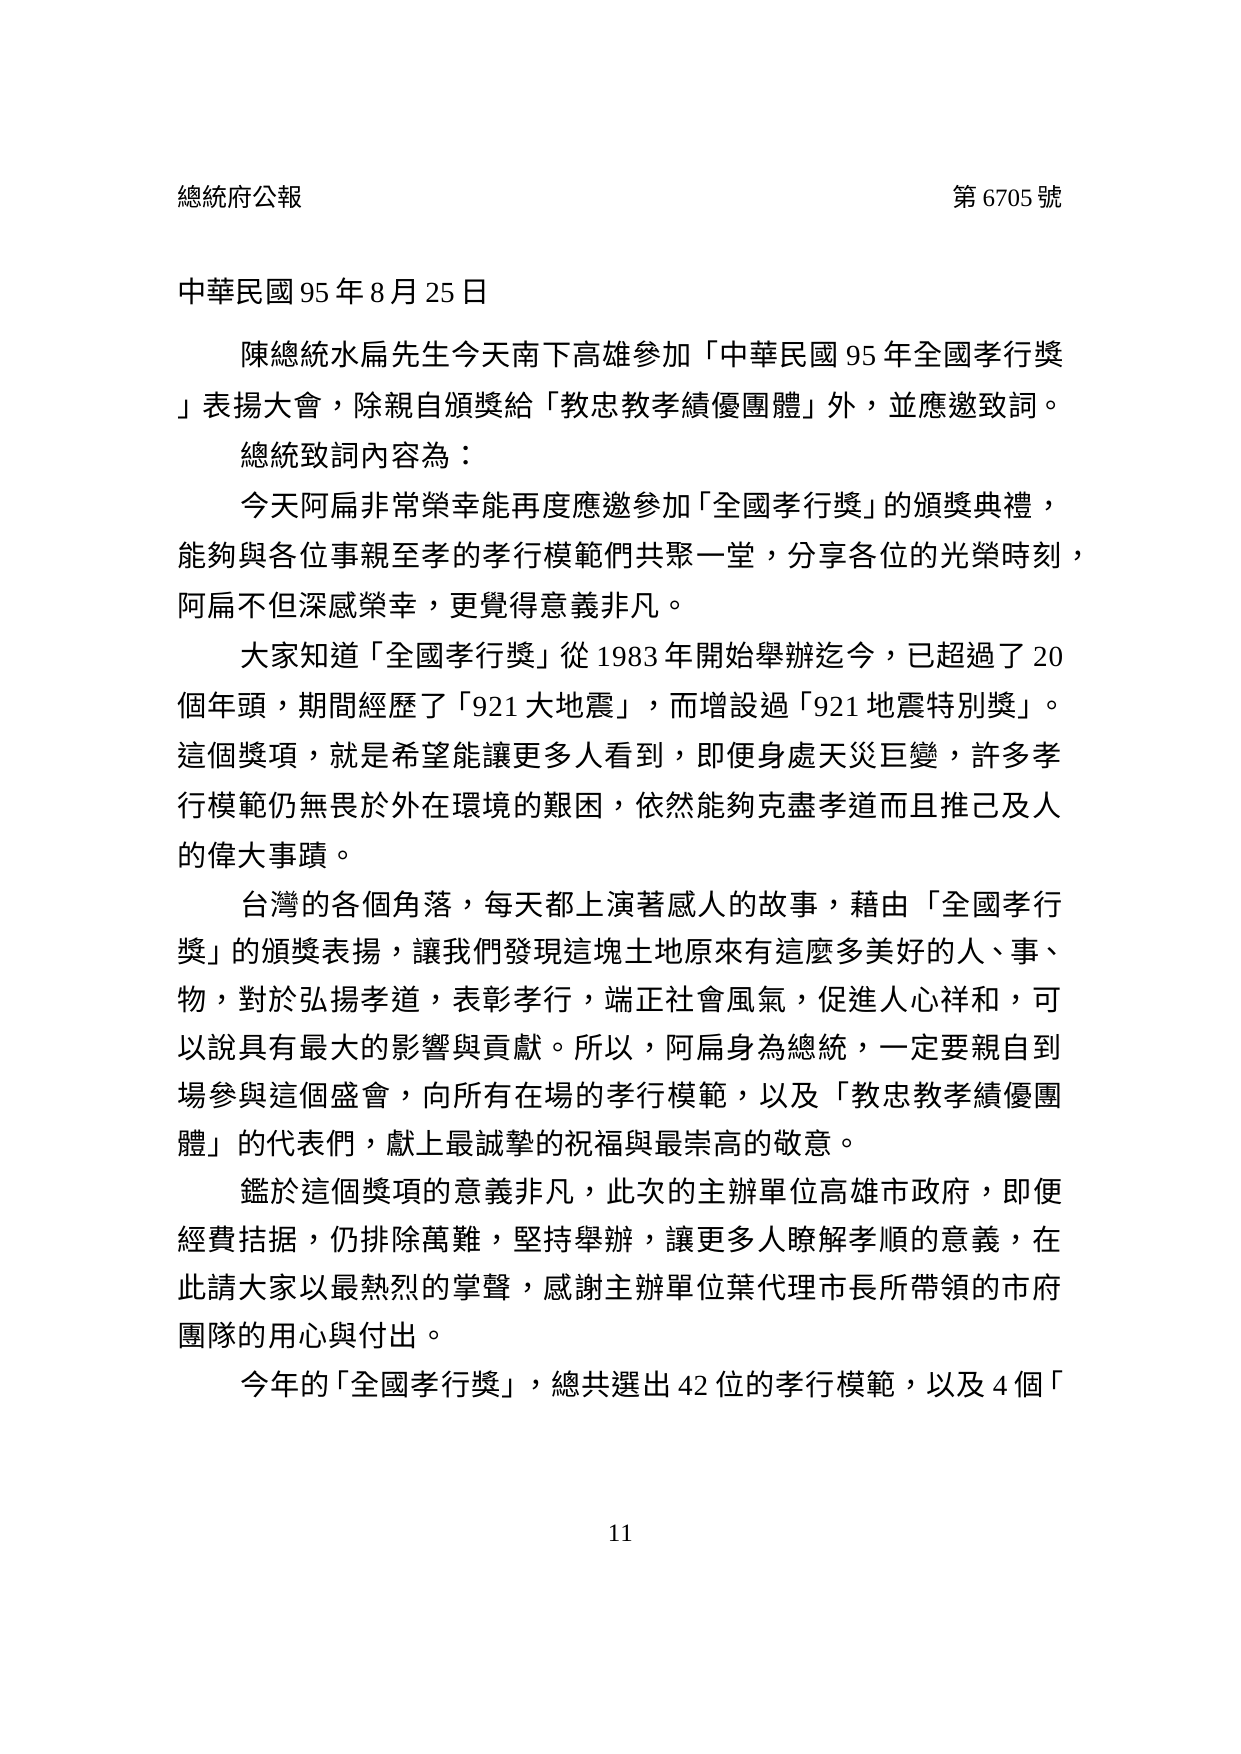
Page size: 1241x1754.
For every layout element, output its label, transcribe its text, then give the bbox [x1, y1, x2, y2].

text 大家知道「全國孝行獎」從1983年開始舉辦迄今，已超過了20個年頭，期間經歷了「921大地震」，而增設過「921地震特別獎」。這個獎項，就是希望能讓更多人看到，即便身處天災巨變，許多孝行模範仍無畏於外在環境的艱困，依然能夠克盡孝道而且推己及人的偉大事蹟。 [177, 627, 1063, 877]
text 陳總統水扁先生今天南下高雄參加「中華民國95年全國孝行獎」表揚大會，除親自頒獎給「教忠教孝績優團體」外，並應邀致詞。 [177, 324, 1063, 427]
text 鑑於這個獎項的意義非凡，此次的主辦單位高雄市政府，即便經費拮据，仍排除萬難，堅持舉辦，讓更多人瞭解孝順的意義，在此請大家以最熱烈的掌聲，感謝主辦單位葉代理市長所帶領的市府團隊的用心與付出。 [177, 1164, 1063, 1356]
text 今天阿扁非常榮幸能再度應邀參加「全國孝行獎」的頒獎典禮，能夠與各位事親至孝的孝行模範們共聚一堂，分享各位的光榮時刻，阿扁不但深感榮幸，更覺得意義非凡。 [177, 477, 1063, 627]
text 中華民國95年8月25日 [177, 266, 1063, 312]
text 今年的「全國孝行獎」，總共選出42位的孝行模範，以及4個「 [177, 1356, 1063, 1406]
text 台灣的各個角落，每天都上演著感人的故事，藉由「全國孝行獎」的頒獎表揚，讓我們發現這塊土地原來有這麼多美好的人、事、物，對於弘揚孝道，表彰孝行，端正社會風氣，促進人心祥和，可以說具有最大的影響與貢獻。所以，阿扁身為總統，一定要親自到場參與這個盛會，向所有在場的孝行模範，以及「教忠教孝績優團體」的代表們，獻上最誠摯的祝福與最崇高的敬意。 [177, 877, 1063, 1164]
text 總統致詞內容為： [177, 427, 1063, 477]
